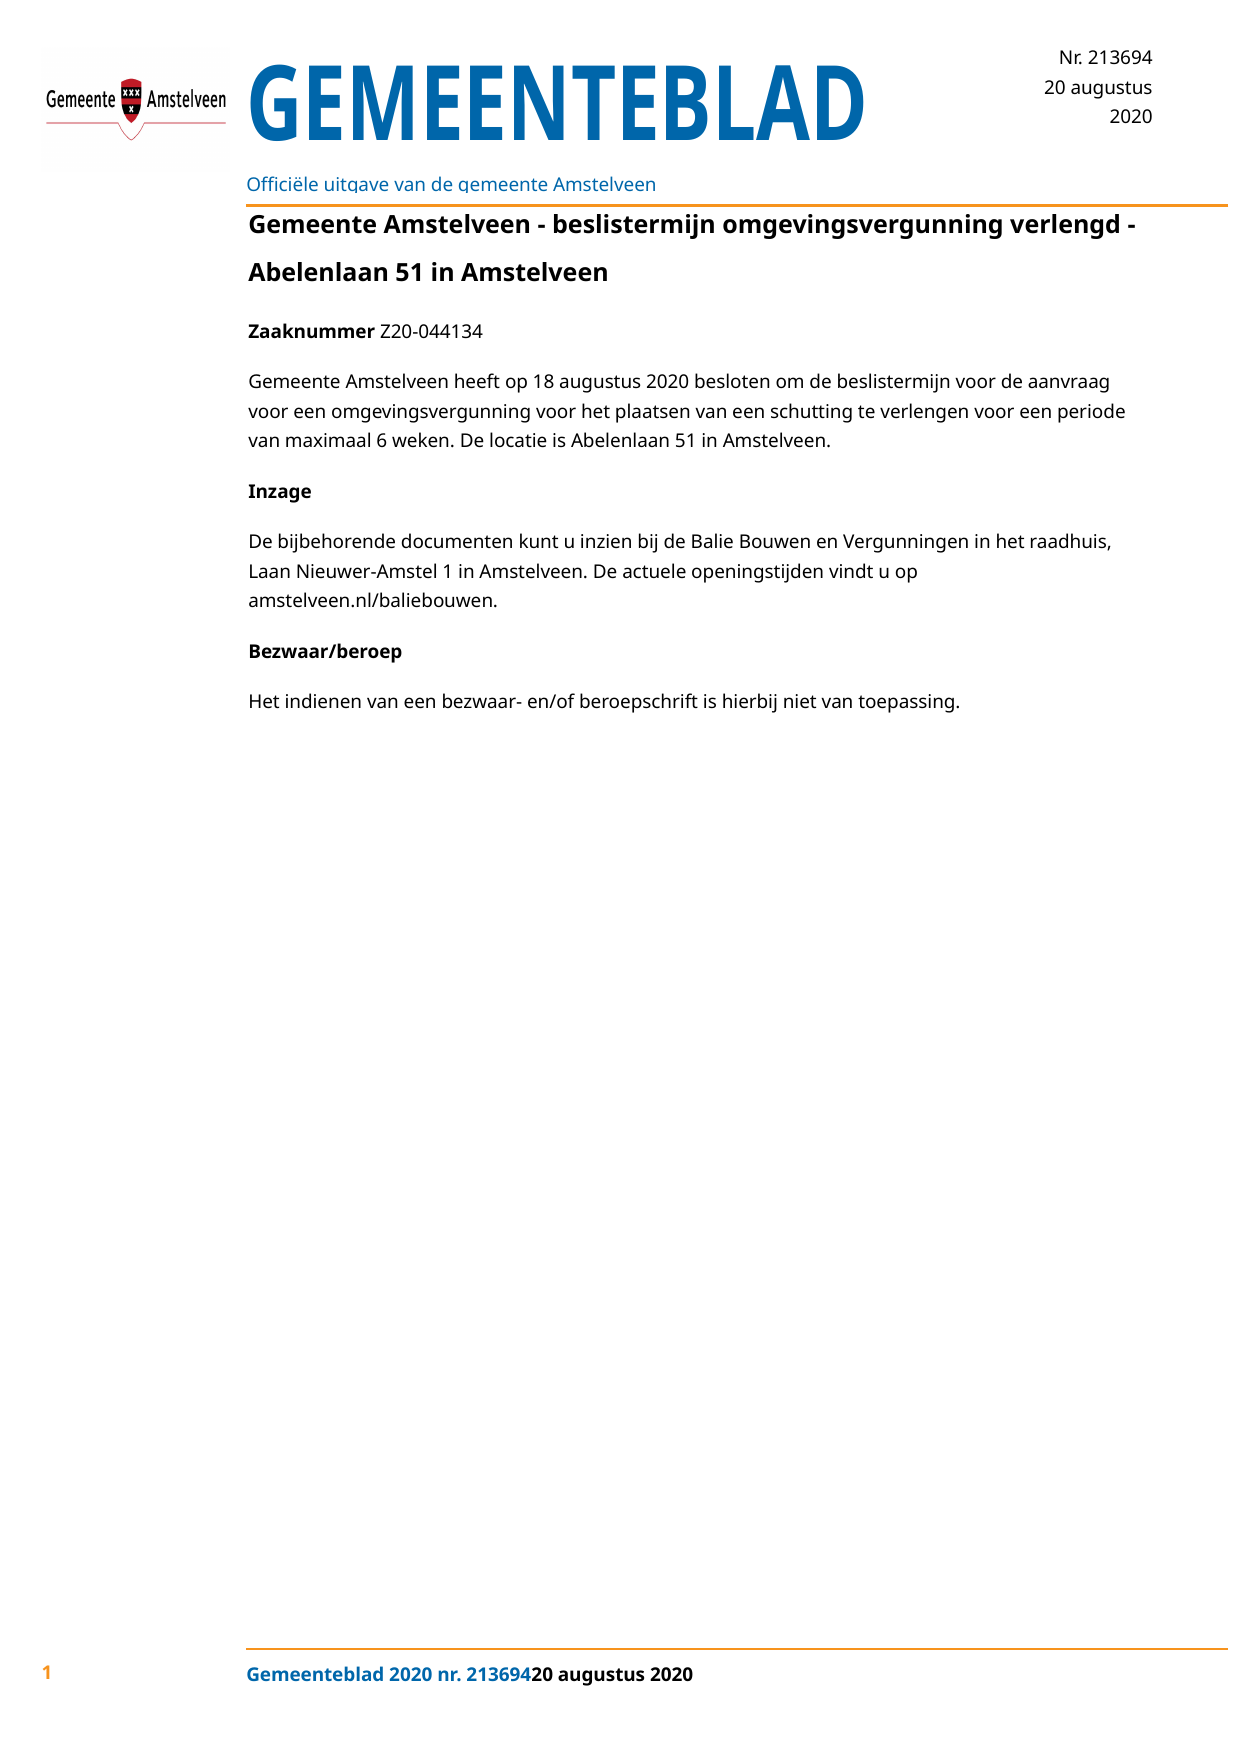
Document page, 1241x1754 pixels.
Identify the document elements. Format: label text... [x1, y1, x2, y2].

picture [41, 47, 231, 172]
text Inzage [248, 478, 1152, 504]
text Gemeente Amstelveen - beslistermijn omgevingsvergunning verlengd - Abelenlaan 51 in Amstelveen [248, 207, 1152, 288]
text De bijbehorende documenten kunt u inzien bij de Balie Bouwen en Vergunningen in het raadhuis, Laan Nieuwer-Amstel 1 in Amstelveen. De actuele openingstijden vindt u op amstelveen.nl/baliebouwen. [248, 528, 1152, 613]
text Zaaknummer Z20-044134 [248, 318, 1152, 344]
text Bezwaar/beroep [248, 638, 1152, 664]
text Gemeente Amstelveen heeft op 18 augustus 2020 besloten om de beslistermijn voor de aanvraag voor een omgevingsvergunning voor het plaatsen van een schutting te verlengen voor een periode van maximaal 6 weken. De locatie is Abelenlaan 51 in Amstelveen. [248, 368, 1152, 453]
text Het indienen van een bezwaar- en/of beroepschrift is hierbij niet van toepassing. [248, 688, 1152, 714]
